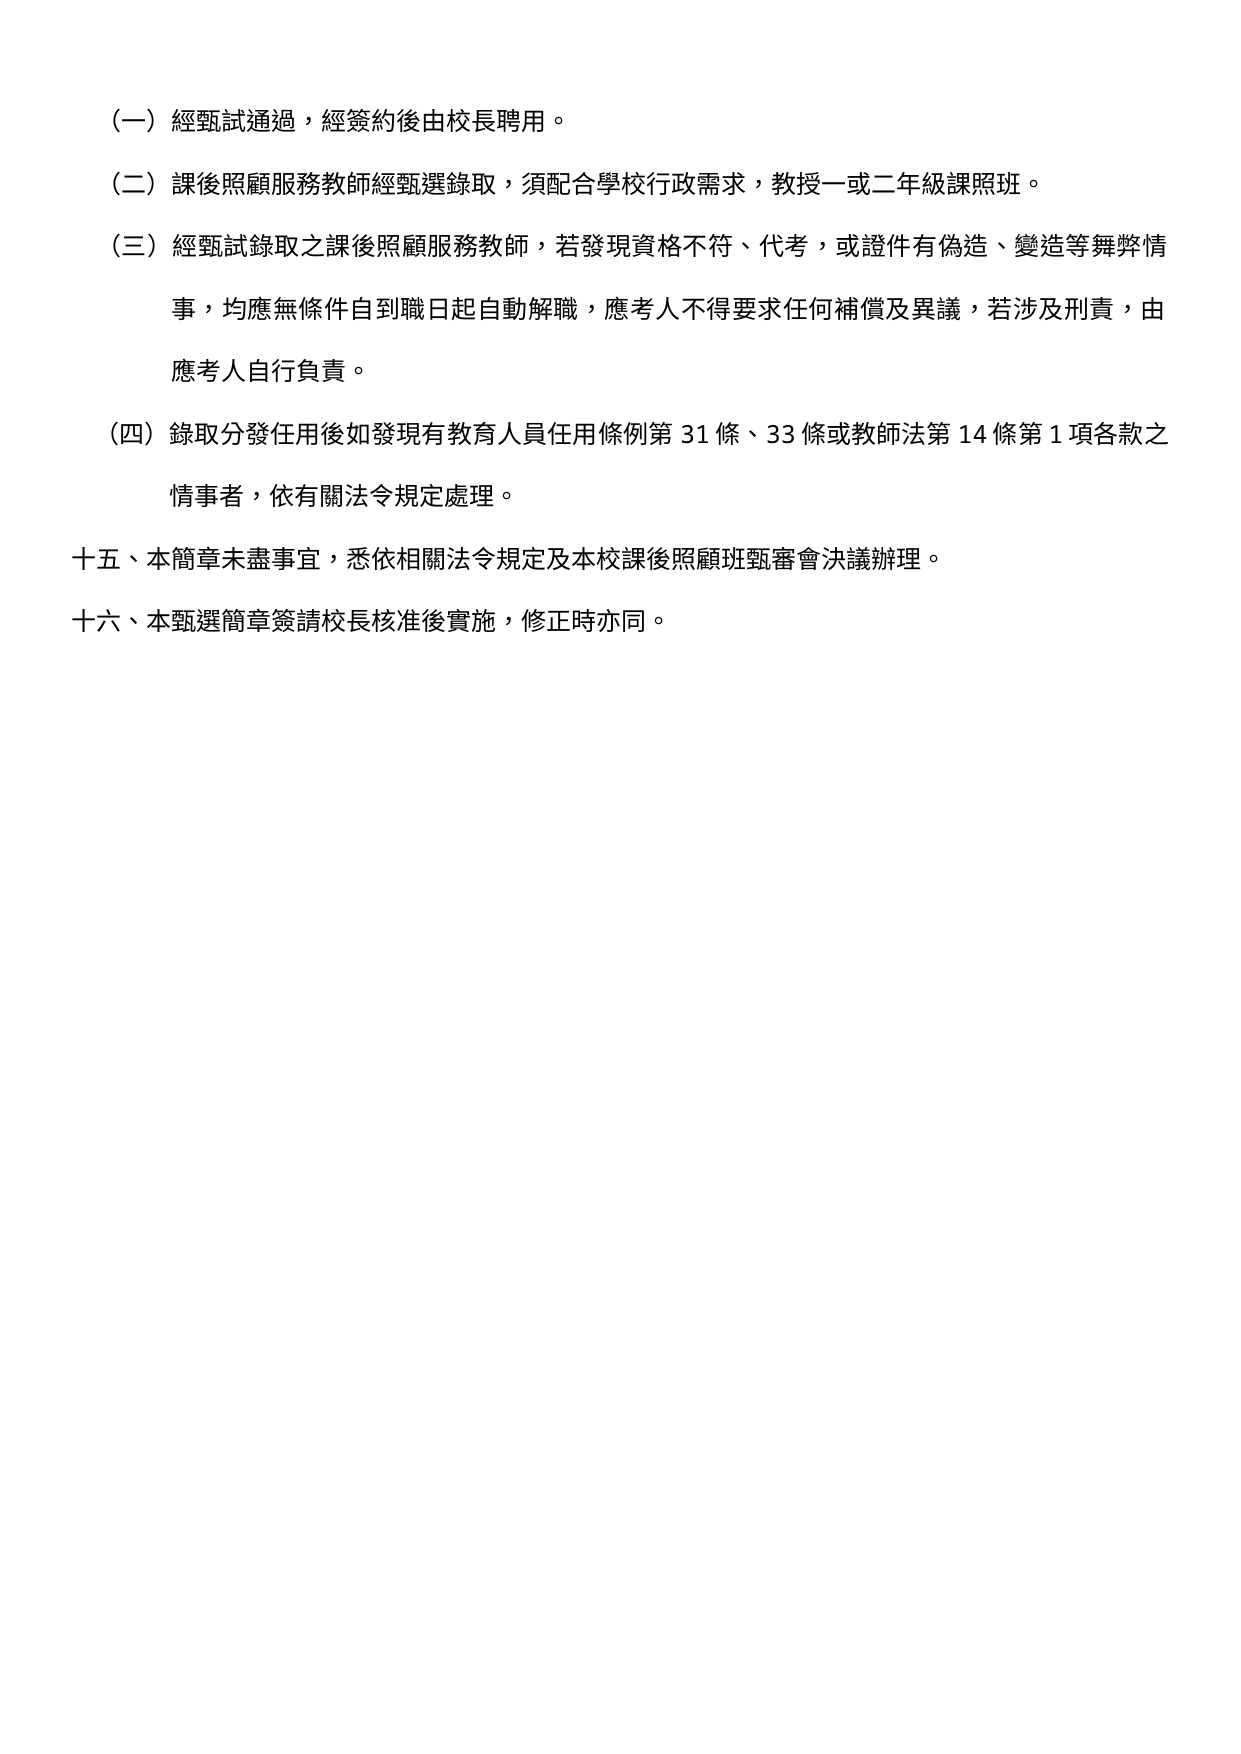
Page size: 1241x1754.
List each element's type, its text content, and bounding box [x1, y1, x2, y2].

text 十五、本簡章未盡事宜，悉依相關法令規定及本校課後照顧班甄審會決議辦理。 [71, 516, 1169, 578]
text （四）錄取分發任用後如發現有教育人員任用條例第31條、33條或教師法第14條第1項各款之情事者，依有關法令規定處理。 [94, 391, 1169, 516]
text （二）課後照顧服務教師經甄選錄取，須配合學校行政需求，教授一或二年級課照班。 [96, 141, 1169, 203]
text 十六、本甄選簡章簽請校長核准後實施，修正時亦同。 [71, 578, 1169, 641]
text （三）經甄試錄取之課後照顧服務教師，若發現資格不符、代考，或證件有偽造、變造等舞弊情事，均應無條件自到職日起自動解職，應考人不得要求任何補償及異議，若涉及刑責，由應考人自行負責。 [96, 203, 1169, 391]
text （一）經甄試通過，經簽約後由校長聘用。 [71, 78, 1169, 141]
